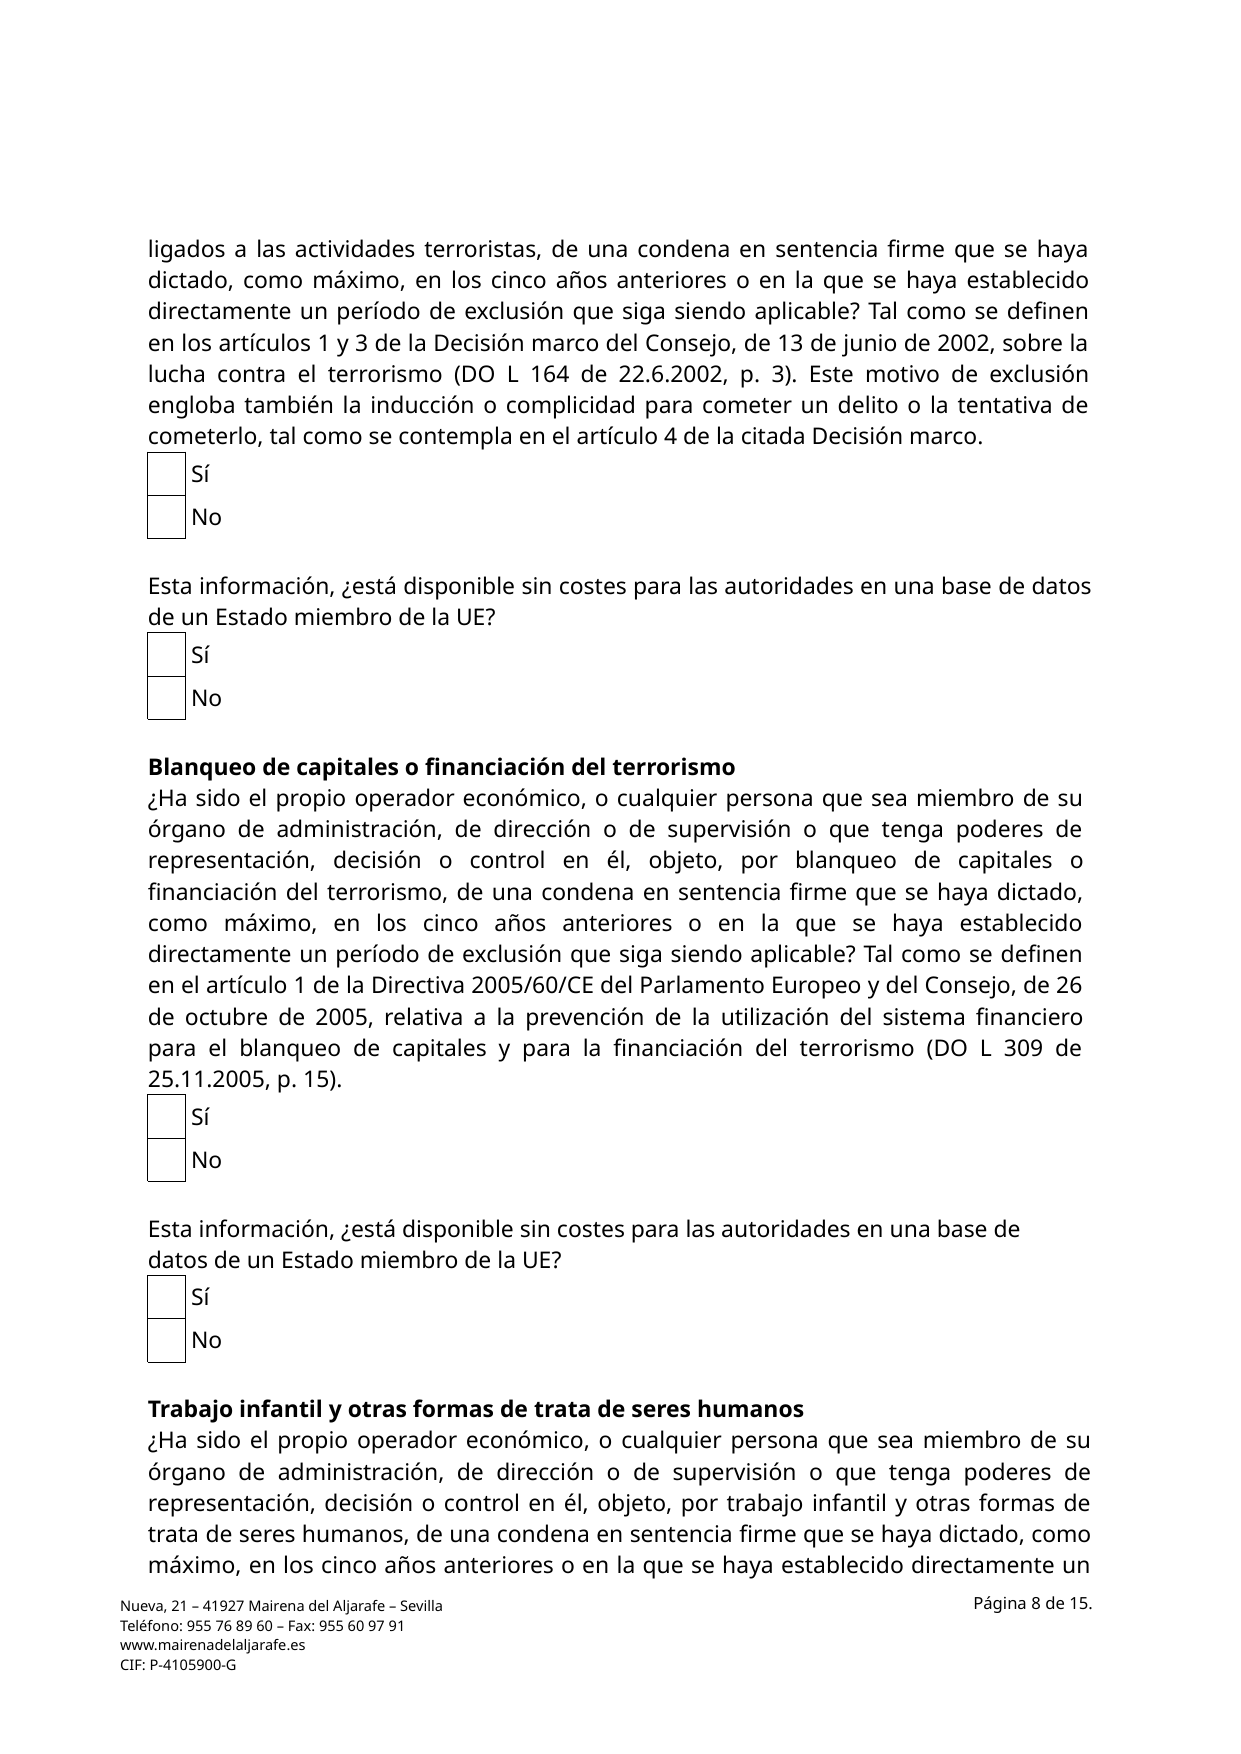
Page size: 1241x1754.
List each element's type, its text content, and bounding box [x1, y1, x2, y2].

text Esta información, ¿está disponible sin costes para las autoridades en una base de datos de un Estado miembro de la UE? [148, 1212, 1069, 1275]
table_header Sí [186, 452, 1092, 495]
table_cell No [186, 1318, 1092, 1361]
table_cell No [186, 676, 1092, 719]
table_cell [148, 677, 185, 719]
text ¿Ha sido el propio operador económico, o cualquier persona que sea miembro de su órgano de administración, de dirección o de supervisión o que tenga poderes de representación, decisión o control en él, objeto, por blanqueo de capitales o financiación del terrorismo, de una condena en sentencia firme que se haya dictado, como máximo, en los cinco años anteriores o en la que se haya establecido directamente un período de exclusión que siga siendo aplicable? Tal como se definen en el artículo 1 de la Directiva 2005/60/CE del Parlamento Europeo y del Consejo, de 26 de octubre de 2005, relativa a la prevención de la utilización del sistema financiero para el blanqueo de capitales y para la financiación del terrorismo (DO L 309 de 25.11.2005, p. 15). [148, 782, 1084, 1094]
table_header [148, 633, 185, 676]
table_cell [148, 1319, 185, 1361]
text ¿Ha sido el propio operador económico, o cualquier persona que sea miembro de su órgano de administración, de dirección o de supervisión o que tenga poderes de representación, decisión o control en él, objeto, por trabajo infantil y otras formas de trata de seres humanos, de una condena en sentencia firme que se haya dictado, como máximo, en los cinco años anteriores o en la que se haya establecido directamente un [148, 1424, 1092, 1581]
table_header [148, 1095, 185, 1137]
table_header Sí [186, 1094, 1092, 1137]
table_header Sí [186, 1275, 1092, 1318]
table_cell No [186, 495, 1092, 538]
text ligados a las actividades terroristas, de una condena en sentencia firme que se haya dictado, como máximo, en los cinco años anteriores o en la que se haya establecido directamente un período de exclusión que siga siendo aplicable? Tal como se definen en los artículos 1 y 3 de la Decisión marco del Consejo, de 13 de junio de 2002, sobre la lucha contra el terrorismo (DO L 164 de 22.6.2002, p. 3). Este motivo de exclusión engloba también la inducción o complicidad para cometer un delito o la tentativa de cometerlo, tal como se contempla en el artículo 4 de la citada Decisión marco. [148, 233, 1090, 452]
text Trabajo infantil y otras formas de trata de seres humanos [148, 1393, 1092, 1424]
table_cell No [186, 1138, 1092, 1181]
table_header [148, 453, 185, 495]
table_cell [148, 1139, 185, 1181]
text Esta información, ¿está disponible sin costes para las autoridades en una base de datos de un Estado miembro de la UE? [148, 570, 1092, 632]
table_header Sí [186, 632, 1092, 676]
text Blanqueo de capitales o financiación del terrorismo [148, 751, 1092, 782]
table_cell [148, 496, 185, 538]
table_header [148, 1276, 185, 1318]
